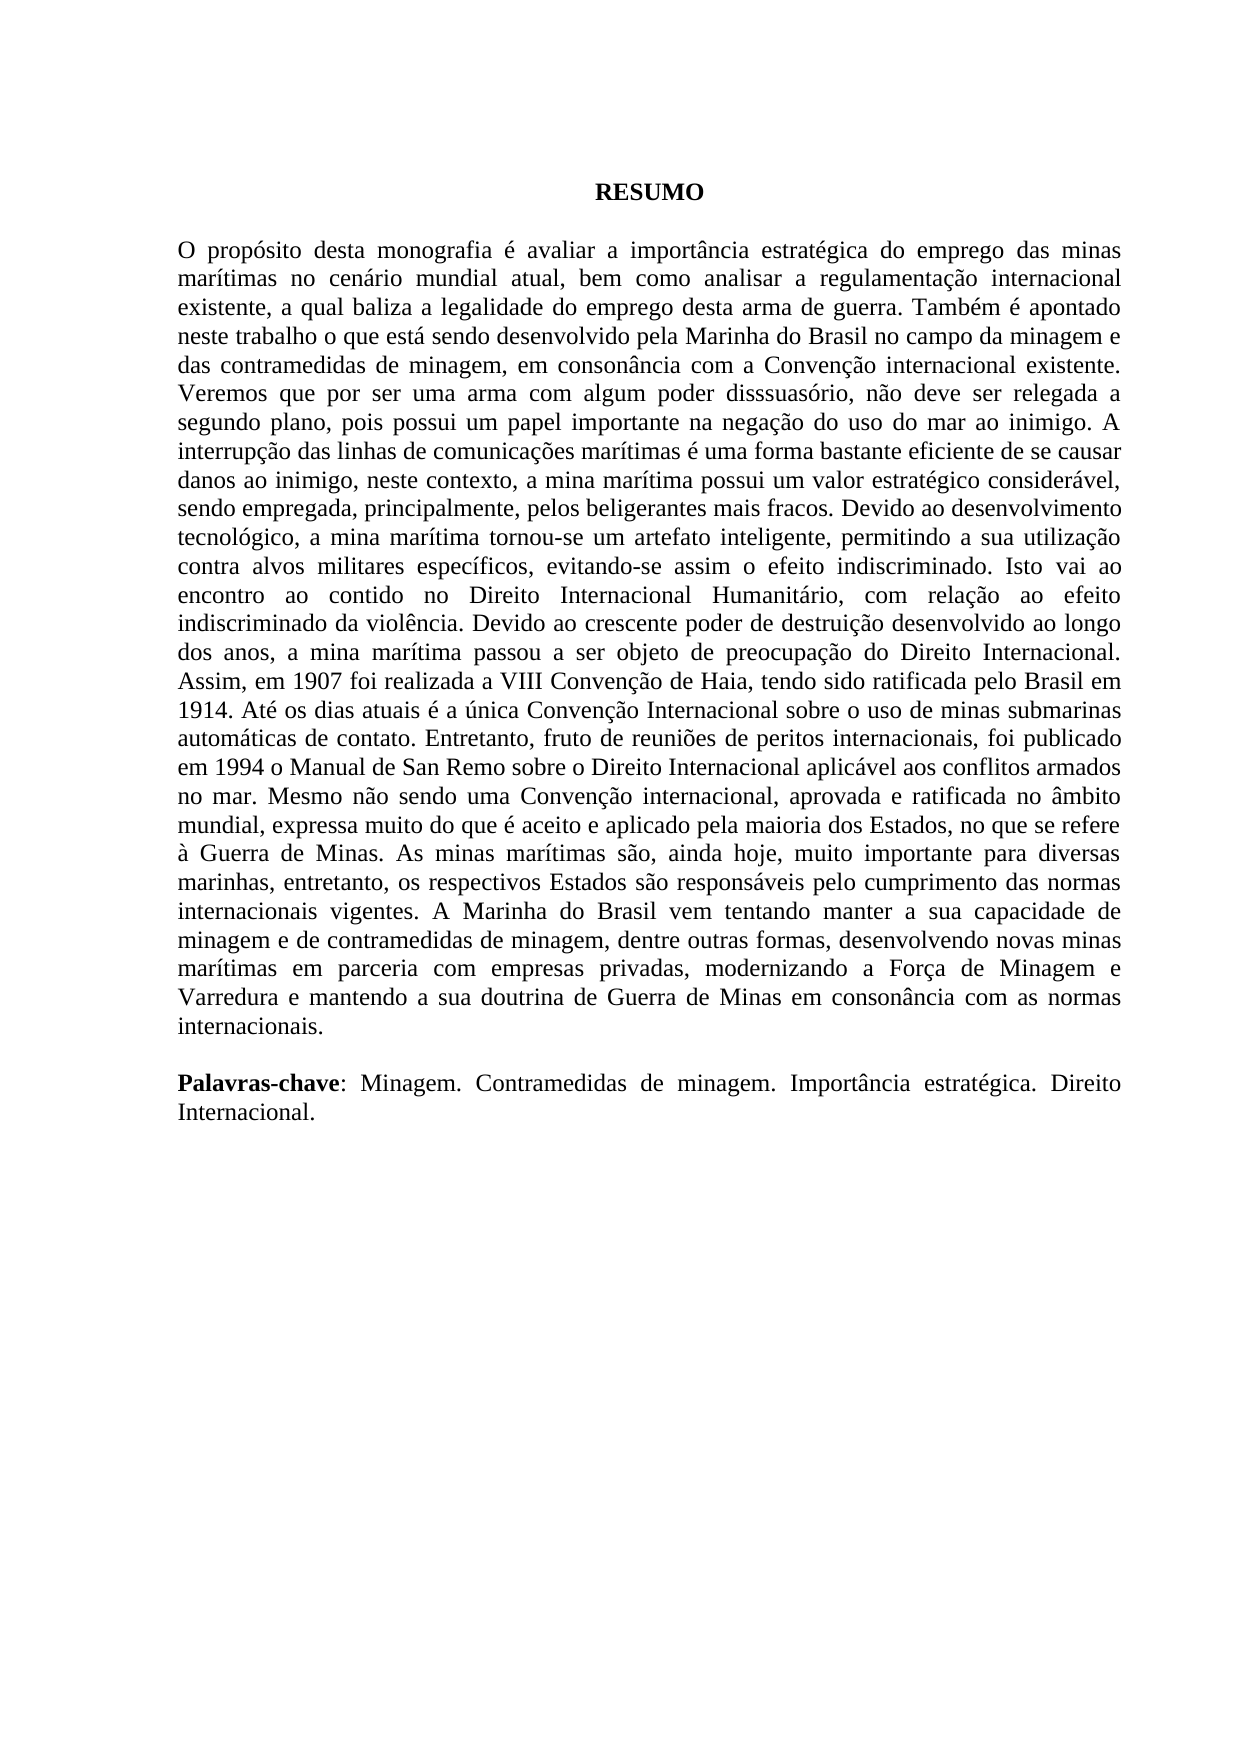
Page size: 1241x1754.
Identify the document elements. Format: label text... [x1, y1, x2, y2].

text O propósito desta monografia é avaliar a importância estratégica do emprego das minas marítimas no cenário mundial atual, bem como analisar a regulamentação internacional existente, a qual baliza a legalidade do emprego desta arma de guerra. Também é apontado neste trabalho o que está sendo desenvolvido pela Marinha do Brasil no campo da minagem e das contramedidas de minagem, em consonância com a Convenção internacional existente. Veremos que por ser uma arma com algum poder disssuasório, não deve ser relegada a segundo plano, pois possui um papel importante na negação do uso do mar ao inimigo. A interrupção das linhas de comunicações marítimas é uma forma bastante eficiente de se causar danos ao inimigo, neste contexto, a mina marítima possui um valor estratégico considerável, sendo empregada, principalmente, pelos beligerantes mais fracos. Devido ao desenvolvimento tecnológico, a mina marítima tornou-se um artefato inteligente, permitindo a sua utilização contra alvos militares específicos, evitando-se assim o efeito indiscriminado. Isto vai ao encontro ao contido no Direito Internacional Humanitário, com relação ao efeito indiscriminado da violência. Devido ao crescente poder de destruição desenvolvido ao longo dos anos, a mina marítima passou a ser objeto de preocupação do Direito Internacional. Assim, em 1907 foi realizada a VIII Convenção de Haia, tendo sido ratificada pelo Brasil em 1914. Até os dias atuais é a única Convenção Internacional sobre o uso de minas submarinas automáticas de contato. Entretanto, fruto de reuniões de peritos internacionais, foi publicado em 1994 o Manual de San Remo sobre o Direito Internacional aplicável aos conflitos armados no mar. Mesmo não sendo uma Convenção internacional, aprovada e ratificada no âmbito mundial, expressa muito do que é aceito e aplicado pela maioria dos Estados, no que se refere à Guerra de Minas. As minas marítimas são, ainda hoje, muito importante para diversas marinhas, entretanto, os respectivos Estados são responsáveis pelo cumprimento das normas internacionais vigentes. A Marinha do Brasil vem tentando manter a sua capacidade de minagem e de contramedidas de minagem, dentre outras formas, desenvolvendo novas minas marítimas em parceria com empresas privadas, modernizando a Força de Minagem e Varredura e mantendo a sua doutrina de Guerra de Minas em consonância com as normas internacionais. [177, 235, 1122, 1040]
text RESUMO [177, 177, 1122, 206]
text Palavras-chave: Minagem. Contramedidas de minagem. Importância estratégica. Direito Internacional. [177, 1068, 1122, 1126]
